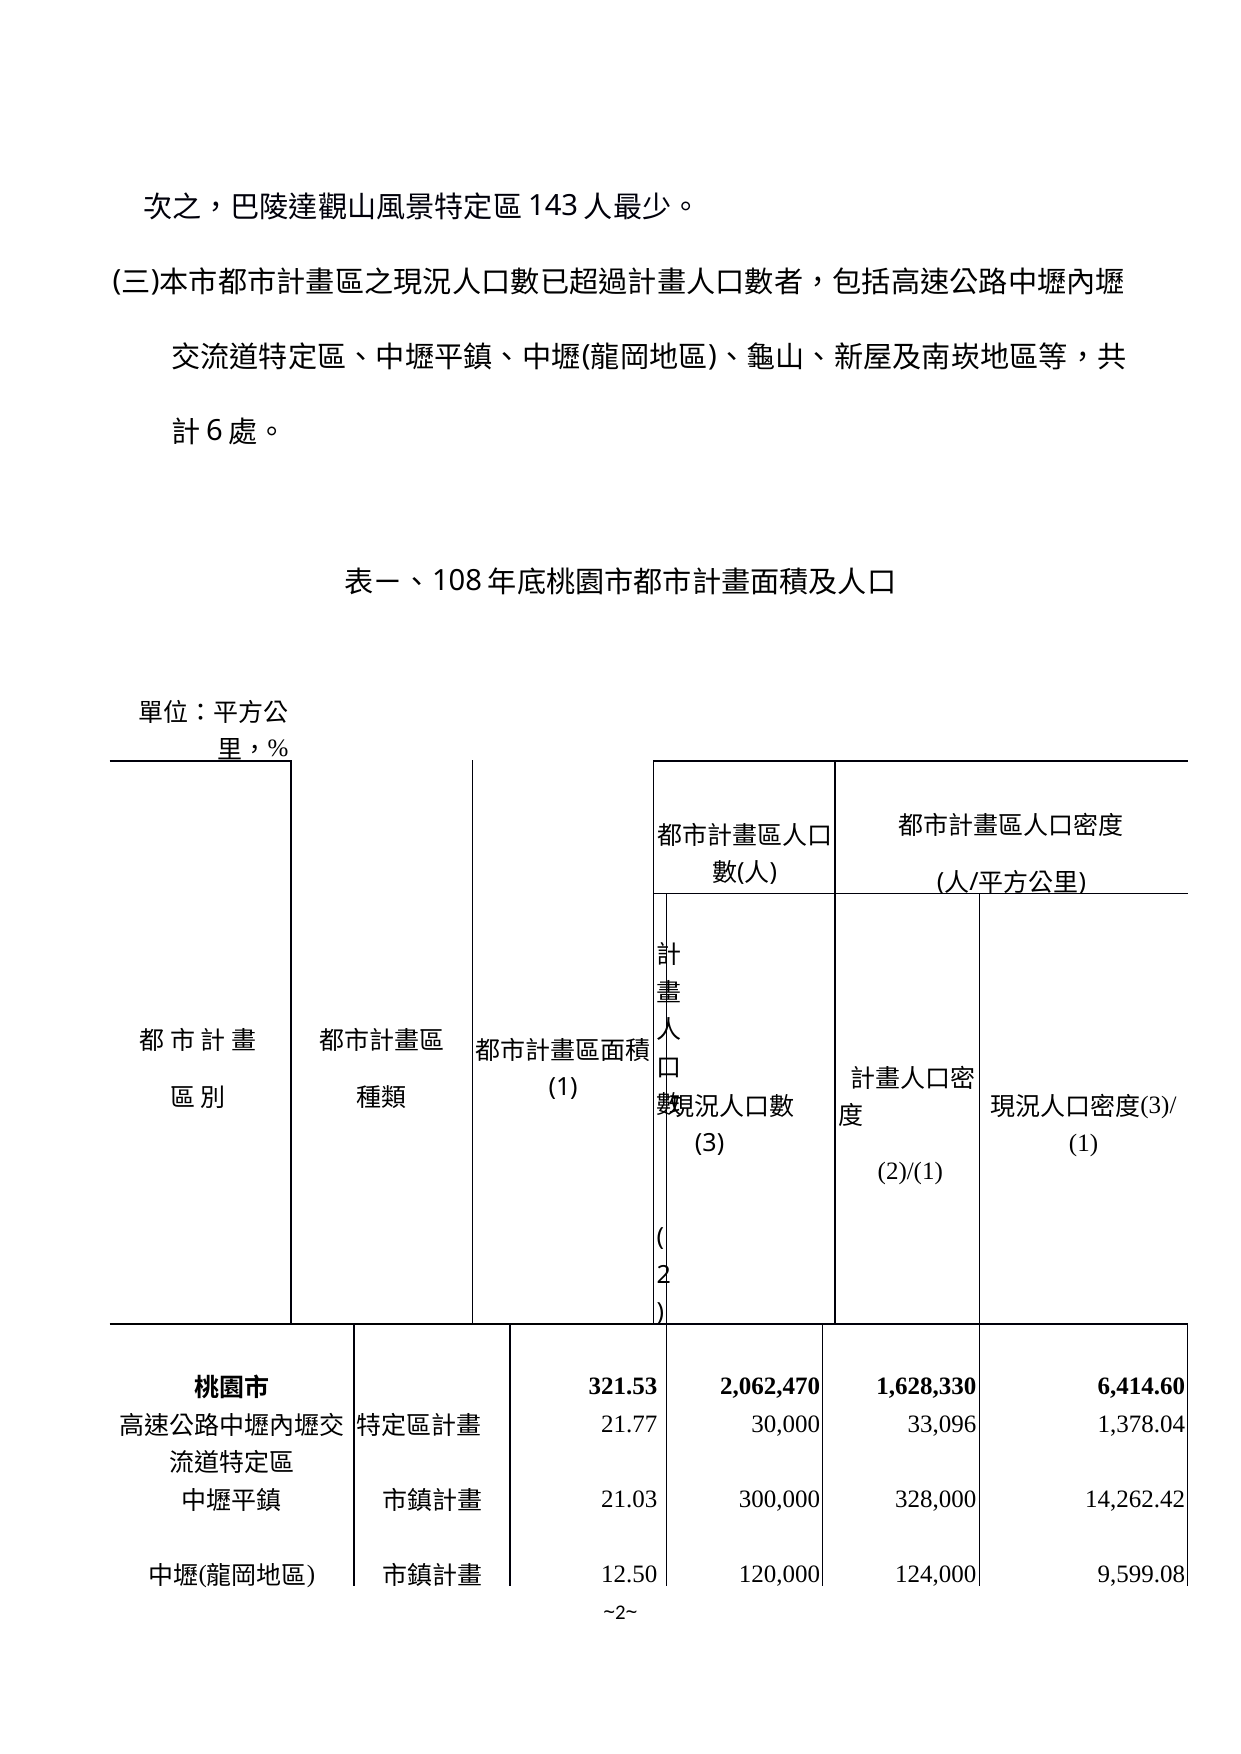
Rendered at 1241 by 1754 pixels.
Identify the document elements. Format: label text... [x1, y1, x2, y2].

table_cell 高速公路中壢內壢交流道特定區 [110, 1398, 353, 1473]
text 表ㄧ、108年底桃園市都市計畫面積及人口 [112, 536, 1128, 611]
table_cell 市鎮計畫 [355, 1513, 509, 1586]
table_cell 計畫人口密度 (2)/(1) [836, 894, 979, 1323]
table_cell 市鎮計畫 [355, 1473, 509, 1512]
table_cell [355, 1325, 509, 1398]
table_cell 300,000 [667, 1473, 822, 1512]
table_cell 1,628,330 [823, 1325, 979, 1398]
table_cell 都市計畫區人口密度 (人/平方公里) [836, 762, 1187, 893]
table_cell 1,378.04 [980, 1398, 1187, 1473]
table_cell 都 市 計 畫 區 別 [110, 762, 290, 1323]
table_cell 都市計畫區面積(1) [473, 760, 653, 1323]
table_cell 124,000 [823, 1513, 979, 1586]
table_cell 12.50 [511, 1513, 666, 1586]
table_cell 中壢(龍岡地區) [110, 1513, 353, 1586]
table_cell 都市計畫區 種類 [292, 760, 472, 1323]
table_cell 現況人口密度(3)/(1) [980, 894, 1187, 1323]
table_cell 21.77 [511, 1398, 666, 1473]
text (三)本市都市計畫區之現況人口數已超過計畫人口數者，包括高速公路中壢內壢 交流道特定區、中壢平鎮、中壢(龍岡地區)、龜山、新屋及南崁地區等，共計6處。 [112, 236, 1128, 461]
table_cell 特定區計畫 [355, 1398, 509, 1473]
table_cell 120,000 [667, 1513, 822, 1586]
table_cell 328,000 [823, 1473, 979, 1512]
table_cell 計畫人口數 (2) [654, 894, 666, 1323]
table_header 單位：平方公里，% [110, 611, 291, 760]
table_cell 6,414.60 [980, 1325, 1187, 1398]
table_cell 2,062,470 [667, 1325, 822, 1398]
table_cell 桃園市 [110, 1325, 353, 1398]
table_cell 現況人口數 (3) [667, 894, 834, 1323]
table_cell 都市計畫區人口數(人) [654, 762, 834, 893]
table_cell 中壢平鎮 [110, 1473, 353, 1512]
table_cell 321.53 [511, 1325, 666, 1398]
table_cell 21.03 [511, 1473, 666, 1512]
table_cell 30,000 [667, 1398, 822, 1473]
table_cell 9,599.08 [980, 1513, 1187, 1586]
table_cell 33,096 [823, 1398, 979, 1473]
text 次之，巴陵達觀山風景特定區143人最少。 [112, 161, 1128, 236]
table_cell 14,262.42 [980, 1473, 1187, 1512]
